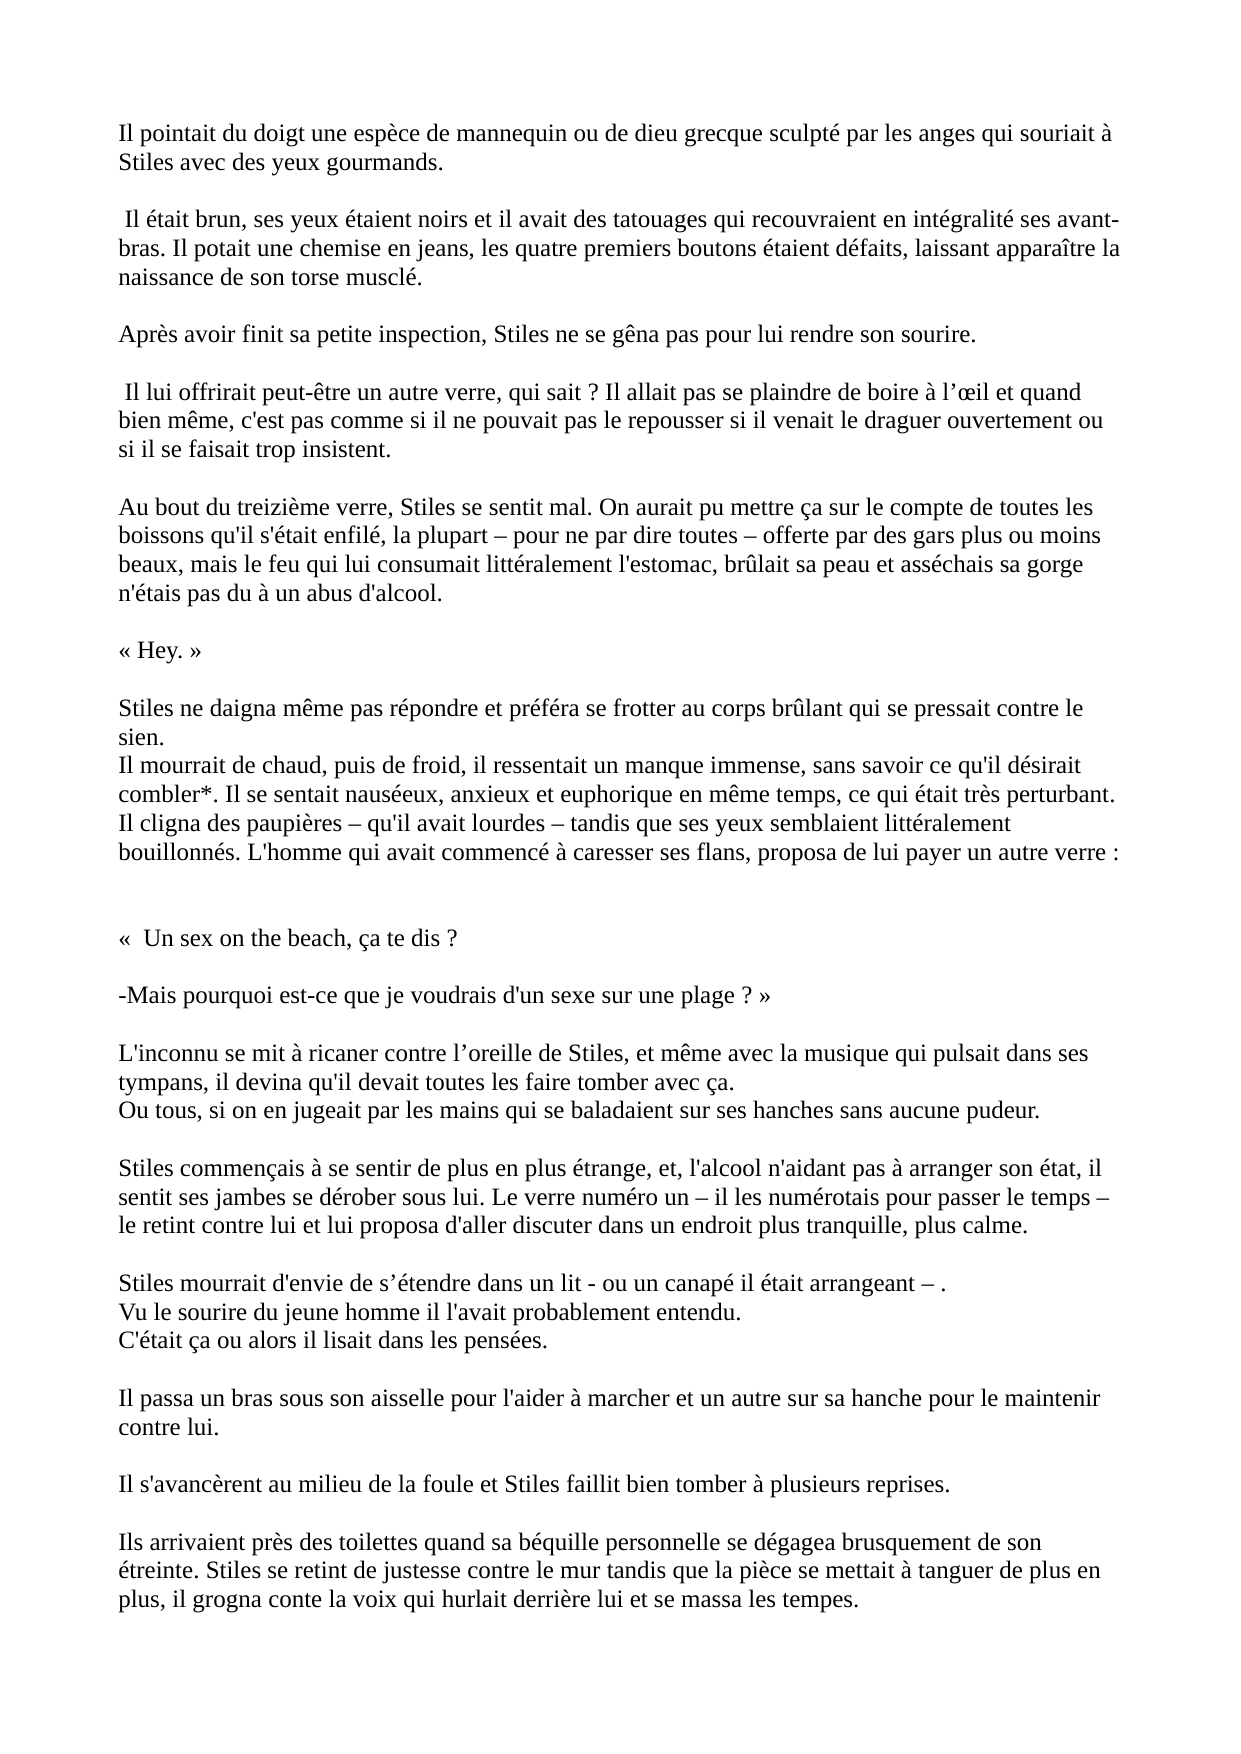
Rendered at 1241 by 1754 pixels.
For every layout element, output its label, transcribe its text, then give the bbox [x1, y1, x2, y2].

text Il pointait du doigt une espèce de mannequin ou de dieu grecque sculpté par les anges qui souriait à Stiles avec des yeux gourmands. Il était brun, ses yeux étaient noirs et il avait des tatouages qui recouvraient en intégralité ses avant-bras. Il potait une chemise en jeans, les quatre premiers boutons étaient défaits, laissant apparaître la naissance de son torse musclé. Après avoir finit sa petite inspection, Stiles ne se gêna pas pour lui rendre son sourire. Il lui offrirait peut-être un autre verre, qui sait ? Il allait pas se plaindre de boire à l’œil et quand bien même, c'est pas comme si il ne pouvait pas le repousser si il venait le draguer ouvertement ou si il se faisait trop insistent. Au bout du treizième verre, Stiles se sentit mal. On aurait pu mettre ça sur le compte de toutes les boissons qu'il s'était enfilé, la plupart – pour ne par dire toutes – offerte par des gars plus ou moins beaux, mais le feu qui lui consumait littéralement l'estomac, brûlait sa peau et asséchais sa gorge n'étais pas du à un abus d'alcool. « Hey. » Stiles ne daigna même pas répondre et préféra se frotter au corps brûlant qui se pressait contre le sien. Il mourrait de chaud, puis de froid, il ressentait un manque immense, sans savoir ce qu'il désirait combler*. Il se sentait nauséeux, anxieux et euphorique en même temps, ce qui était très perturbant. Il cligna des paupières – qu'il avait lourdes – tandis que ses yeux semblaient littéralement bouillonnés. L'homme qui avait commencé à caresser ses flans, proposa de lui payer un autre verre : « Un sex on the beach, ça te dis ? -Mais pourquoi est-ce que je voudrais d'un sexe sur une plage ? » L'inconnu se mit à ricaner contre l’oreille de Stiles, et même avec la musique qui pulsait dans ses tympans, il devina qu'il devait toutes les faire tomber avec ça. Ou tous, si on en jugeait par les mains qui se baladaient sur ses hanches sans aucune pudeur. Stiles commençais à se sentir de plus en plus étrange, et, l'alcool n'aidant pas à arranger son état, il sentit ses jambes se dérober sous lui. Le verre numéro un – il les numérotais pour passer le temps – le retint contre lui et lui proposa d'aller discuter dans un endroit plus tranquille, plus calme. Stiles mourrait d'envie de s’étendre dans un lit - ou un canapé il était arrangeant – . Vu le sourire du jeune homme il l'avait probablement entendu. C'était ça ou alors il lisait dans les pensées. Il passa un bras sous son aisselle pour l'aider à marcher et un autre sur sa hanche pour le maintenir contre lui. Il s'avancèrent au milieu de la foule et Stiles faillit bien tomber à plusieurs reprises. Ils arrivaient près des toilettes quand sa béquille personnelle se dégagea brusquement de son étreinte. Stiles se retint de justesse contre le mur tandis que la pièce se mettait à tanguer de plus en plus, il grogna conte la voix qui hurlait derrière lui et se massa les tempes. [118, 118, 1122, 1613]
